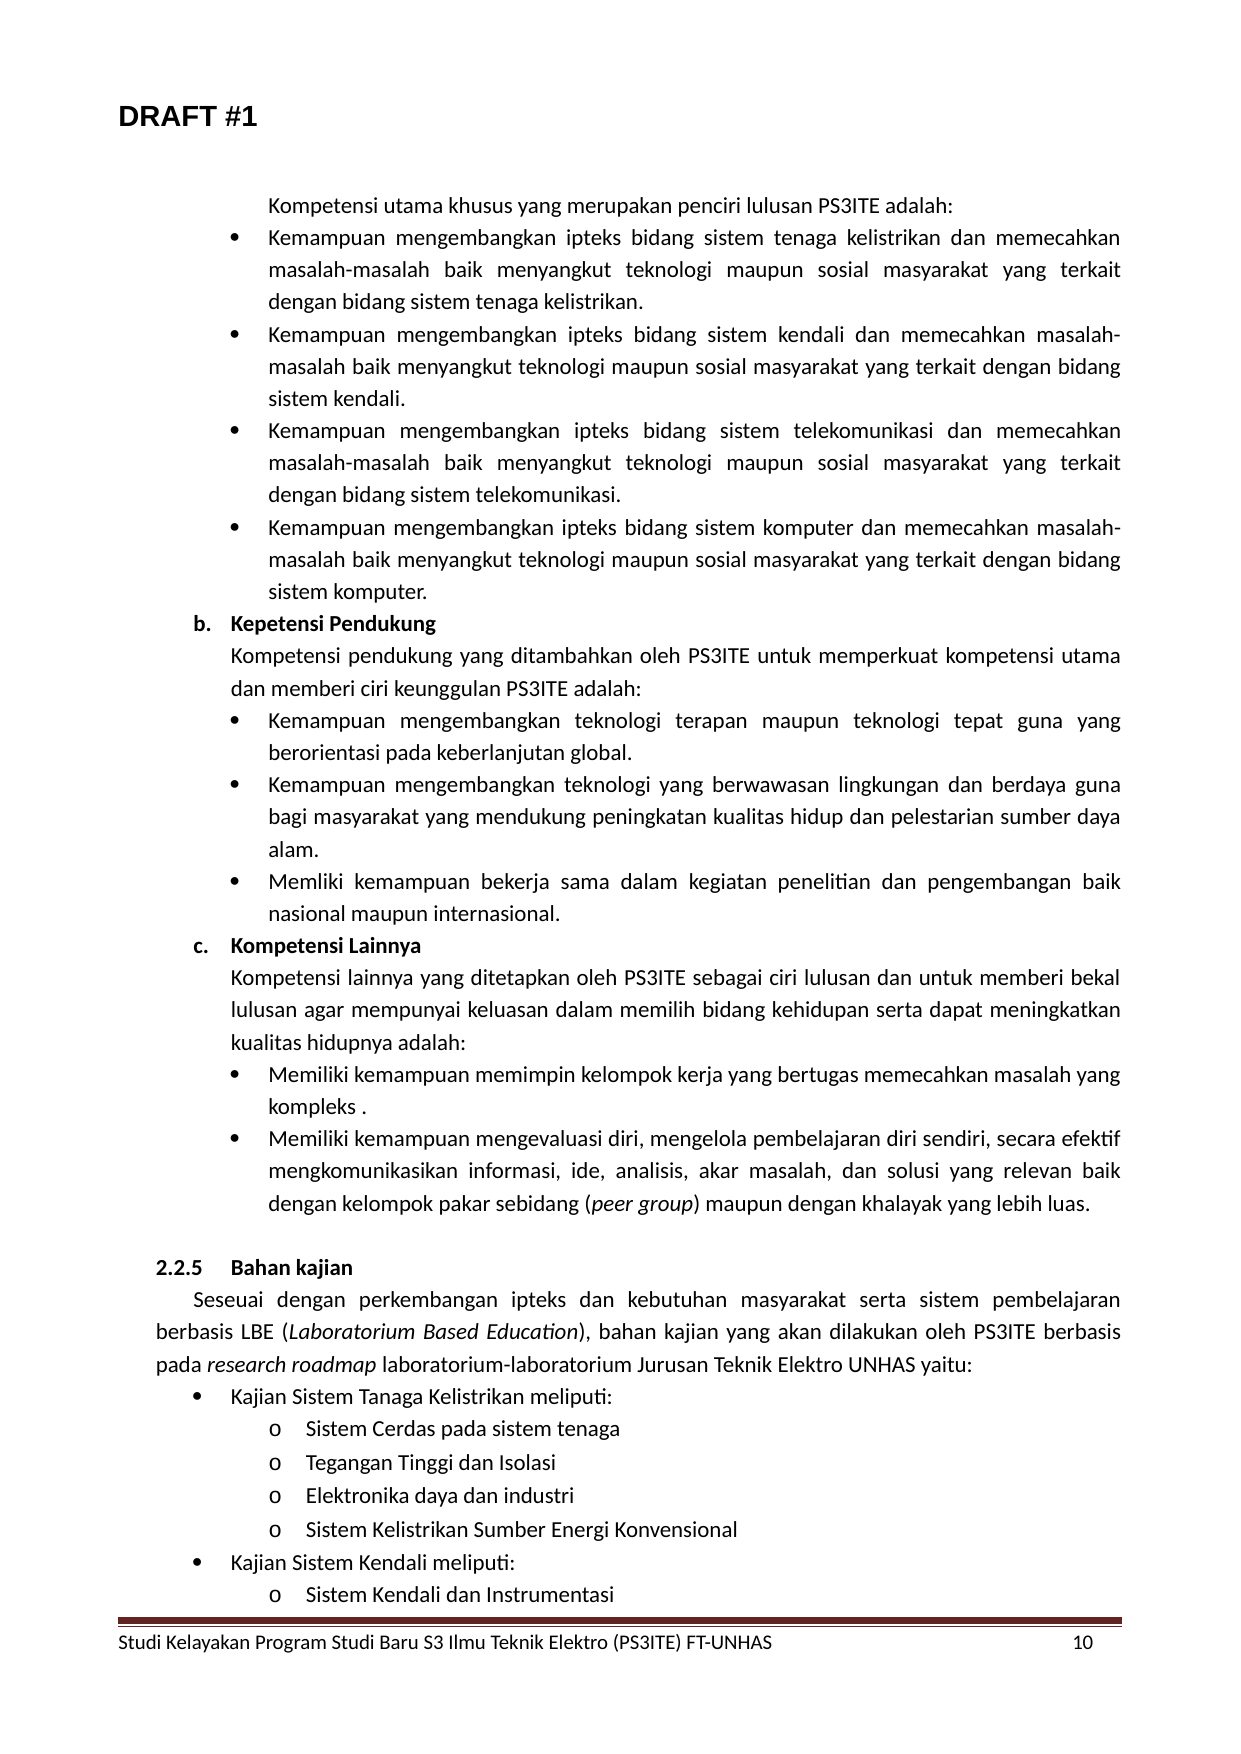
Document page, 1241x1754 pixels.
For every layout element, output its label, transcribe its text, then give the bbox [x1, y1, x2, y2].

list Memliki kemampuan bekerja sama dalam kegiatan penelitian dan pengembangan baik nasional maupun internasional. [231, 867, 1122, 927]
list Kajian Sistem Tanaga Kelistrikan meliputi: [193, 1382, 1122, 1410]
list Kompetensi Lainnya [193, 931, 1122, 959]
list Seseuai dengan perkembangan ipteks dan kebutuhan masyarakat serta sistem pembelajaran berbasis LBE (Laboratorium Based Education), bahan kajian yang akan dilakukan oleh PS3ITE berbasis pada research roadmap laboratorium-laboratorium Jurusan Teknik Elektro UNHAS yaitu: [156, 1285, 1122, 1378]
list Sistem Kelistrikan Sumber Energi Konvensional [268, 1515, 1122, 1544]
text Kompetensi lainnya yang ditetapkan oleh PS3ITE sebagai ciri lulusan dan untuk memberi bekal lulusan agar mempunyai keluasan dalam memilih bidang kehidupan serta dapat meningkatkan kualitas hidupnya adalah: [231, 963, 1122, 1056]
list Kajian Sistem Kendali meliputi: [193, 1548, 1122, 1576]
text Kompetensi pendukung yang ditambahkan oleh PS3ITE untuk memperkuat kompetensi utama dan memberi ciri keunggulan PS3ITE adalah: [231, 642, 1122, 702]
list Sistem Cerdas pada sistem tenaga [268, 1414, 1122, 1443]
list Kemampuan mengembangkan teknologi yang berwawasan lingkungan dan berdaya guna bagi masyarakat yang mendukung peningkatan kualitas hidup dan pelestarian sumber daya alam. [231, 770, 1122, 863]
list Kemampuan mengembangkan ipteks bidang sistem tenaga kelistrikan dan memecahkan masalah-masalah baik menyangkut teknologi maupun sosial masyarakat yang terkait dengan bidang sistem tenaga kelistrikan. [231, 223, 1122, 316]
list Kemampuan mengembangkan ipteks bidang sistem kendali dan memecahkan masalah-masalah baik menyangkut teknologi maupun sosial masyarakat yang terkait dengan bidang sistem kendali. [231, 320, 1122, 412]
list Kemampuan mengembangkan ipteks bidang sistem komputer dan memecahkan masalah-masalah baik menyangkut teknologi maupun sosial masyarakat yang terkait dengan bidang sistem komputer. [231, 513, 1122, 605]
list Sistem Kendali dan Instrumentasi [268, 1580, 1122, 1609]
text Kompetensi utama khusus yang merupakan penciri lulusan PS3ITE adalah: [231, 191, 1122, 219]
list Kemampuan mengembangkan teknologi terapan maupun teknologi tepat guna yang berorientasi pada keberlanjutan global. [231, 706, 1122, 766]
list Elektronika daya dan industri [268, 1481, 1122, 1510]
list Tegangan Tinggi dan Isolasi [268, 1448, 1122, 1477]
list Kepetensi Pendukung [193, 609, 1122, 637]
list Kemampuan mengembangkan ipteks bidang sistem telekomunikasi dan memecahkan masalah-masalah baik menyangkut teknologi maupun sosial masyarakat yang terkait dengan bidang sistem telekomunikasi. [231, 416, 1122, 509]
list Bahan kajian [156, 1253, 1122, 1281]
list Memiliki kemampuan memimpin kelompok kerja yang bertugas memecahkan masalah yang kompleks . [231, 1060, 1122, 1120]
list Memiliki kemampuan mengevaluasi diri, mengelola pembelajaran diri sendiri, secara efektif mengkomunikasikan informasi, ide, analisis, akar masalah, dan solusi yang relevan baik dengan kelompok pakar sebidang (peer group) maupun dengan khalayak yang lebih luas. [231, 1124, 1122, 1217]
